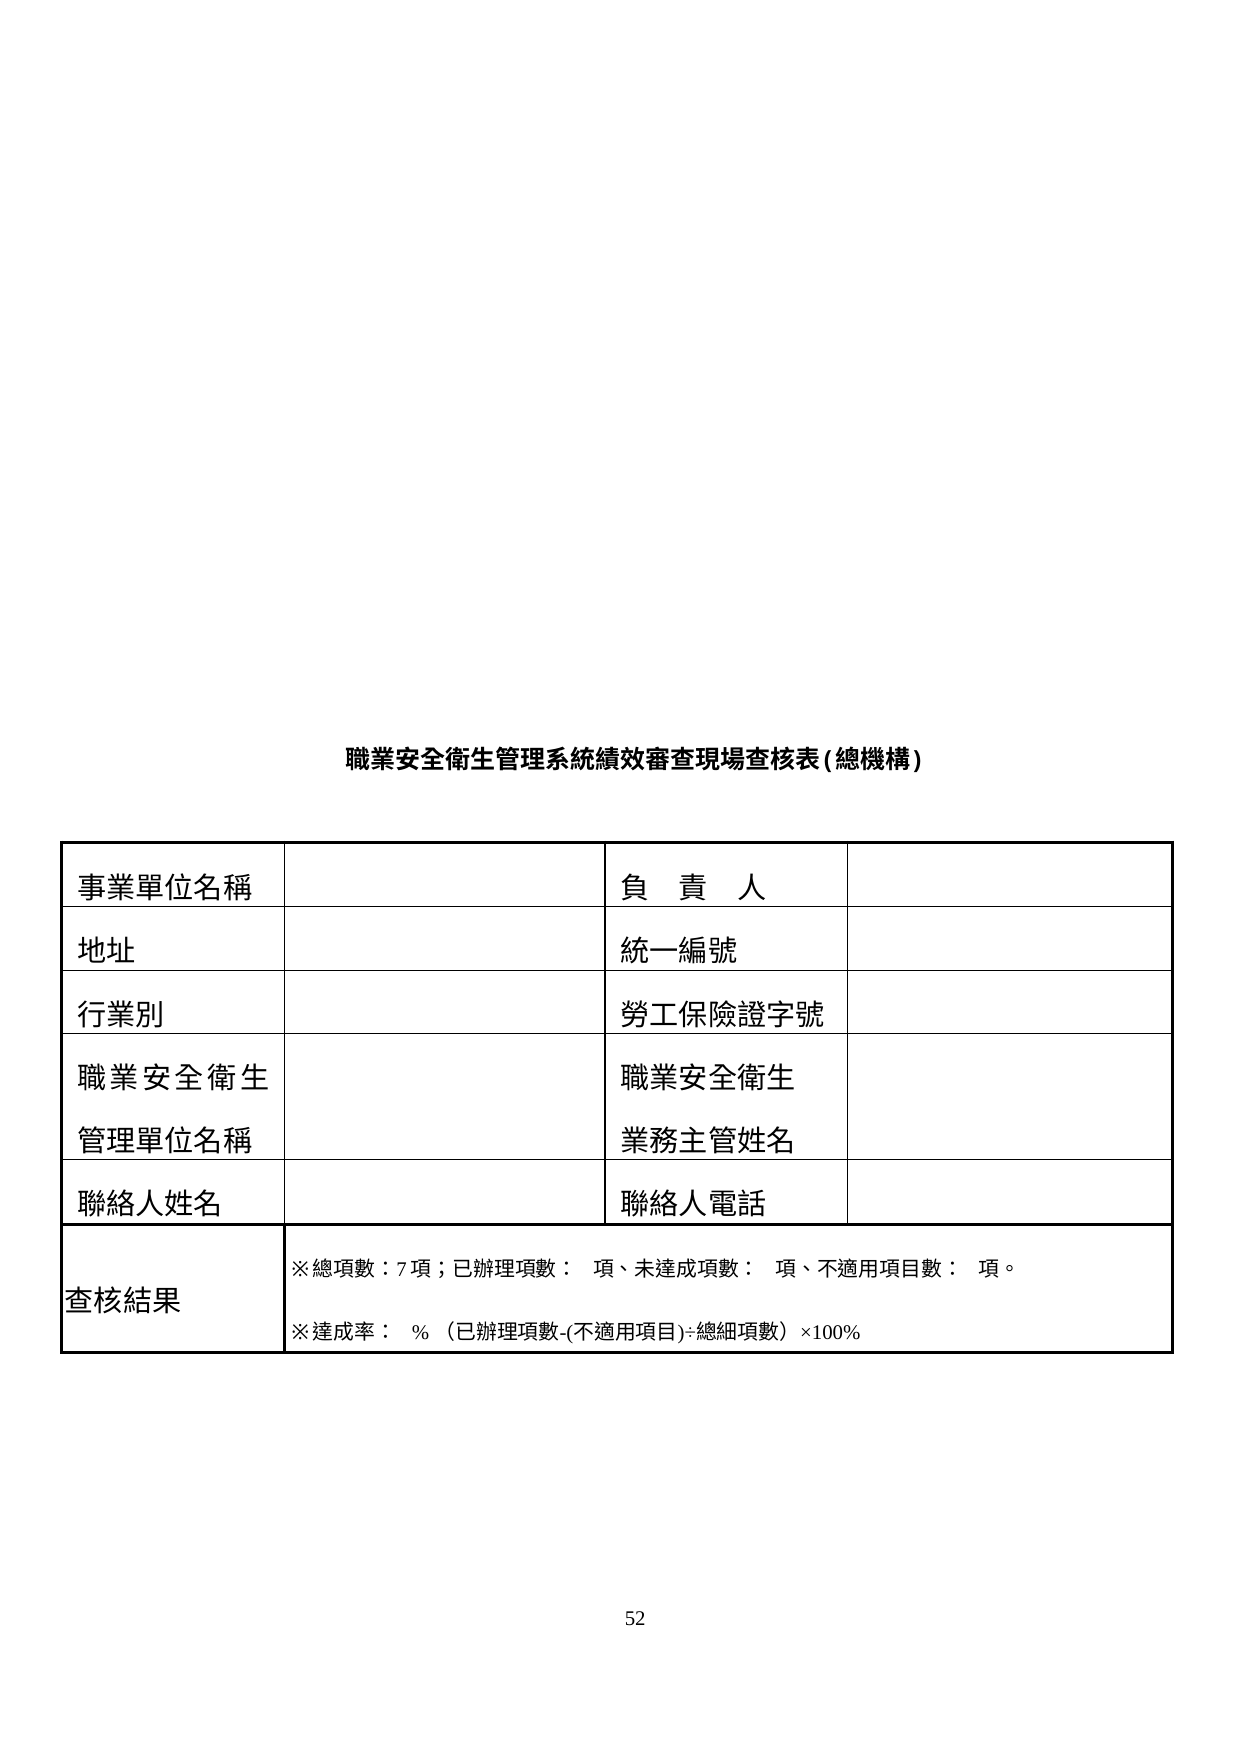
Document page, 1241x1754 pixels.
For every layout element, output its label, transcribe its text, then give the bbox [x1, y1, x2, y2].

table_header [848, 844, 1171, 906]
table_cell 統一編號 [606, 907, 847, 970]
table_header 負 責 人 [606, 844, 847, 906]
table_cell [285, 1160, 604, 1223]
table_cell [848, 907, 1171, 970]
table_cell [285, 907, 604, 970]
table_cell 查核結果 [63, 1226, 283, 1351]
table_cell 職業安全衛生 業務主管姓名 [606, 1034, 847, 1159]
table_cell ※總項數：7項；已辦理項數： 項、未達成項數： 項、不適用項目數： 項。 ※達成率： % （已辦理項數-(不適用項目)÷總細項數）×100% [286, 1226, 1171, 1351]
table_cell 勞工保險證字號 [606, 971, 847, 1033]
table_cell [285, 971, 604, 1033]
table_cell [848, 1160, 1171, 1223]
text 職業安全衛生管理系統績效審查現場查核表(總機構) [177, 716, 1092, 778]
table_cell 職業安全衛生管理單位名稱 [63, 1034, 284, 1159]
table_cell 聯絡人電話 [606, 1160, 847, 1223]
table_cell 行業別 [63, 971, 284, 1033]
table_cell [285, 1034, 604, 1159]
table_cell [848, 971, 1171, 1033]
table_cell [848, 1034, 1171, 1159]
table_header [285, 844, 604, 906]
table_cell 地址 [63, 907, 284, 970]
table_header 事業單位名稱 [63, 844, 284, 906]
table_cell 聯絡人姓名 [63, 1160, 284, 1223]
